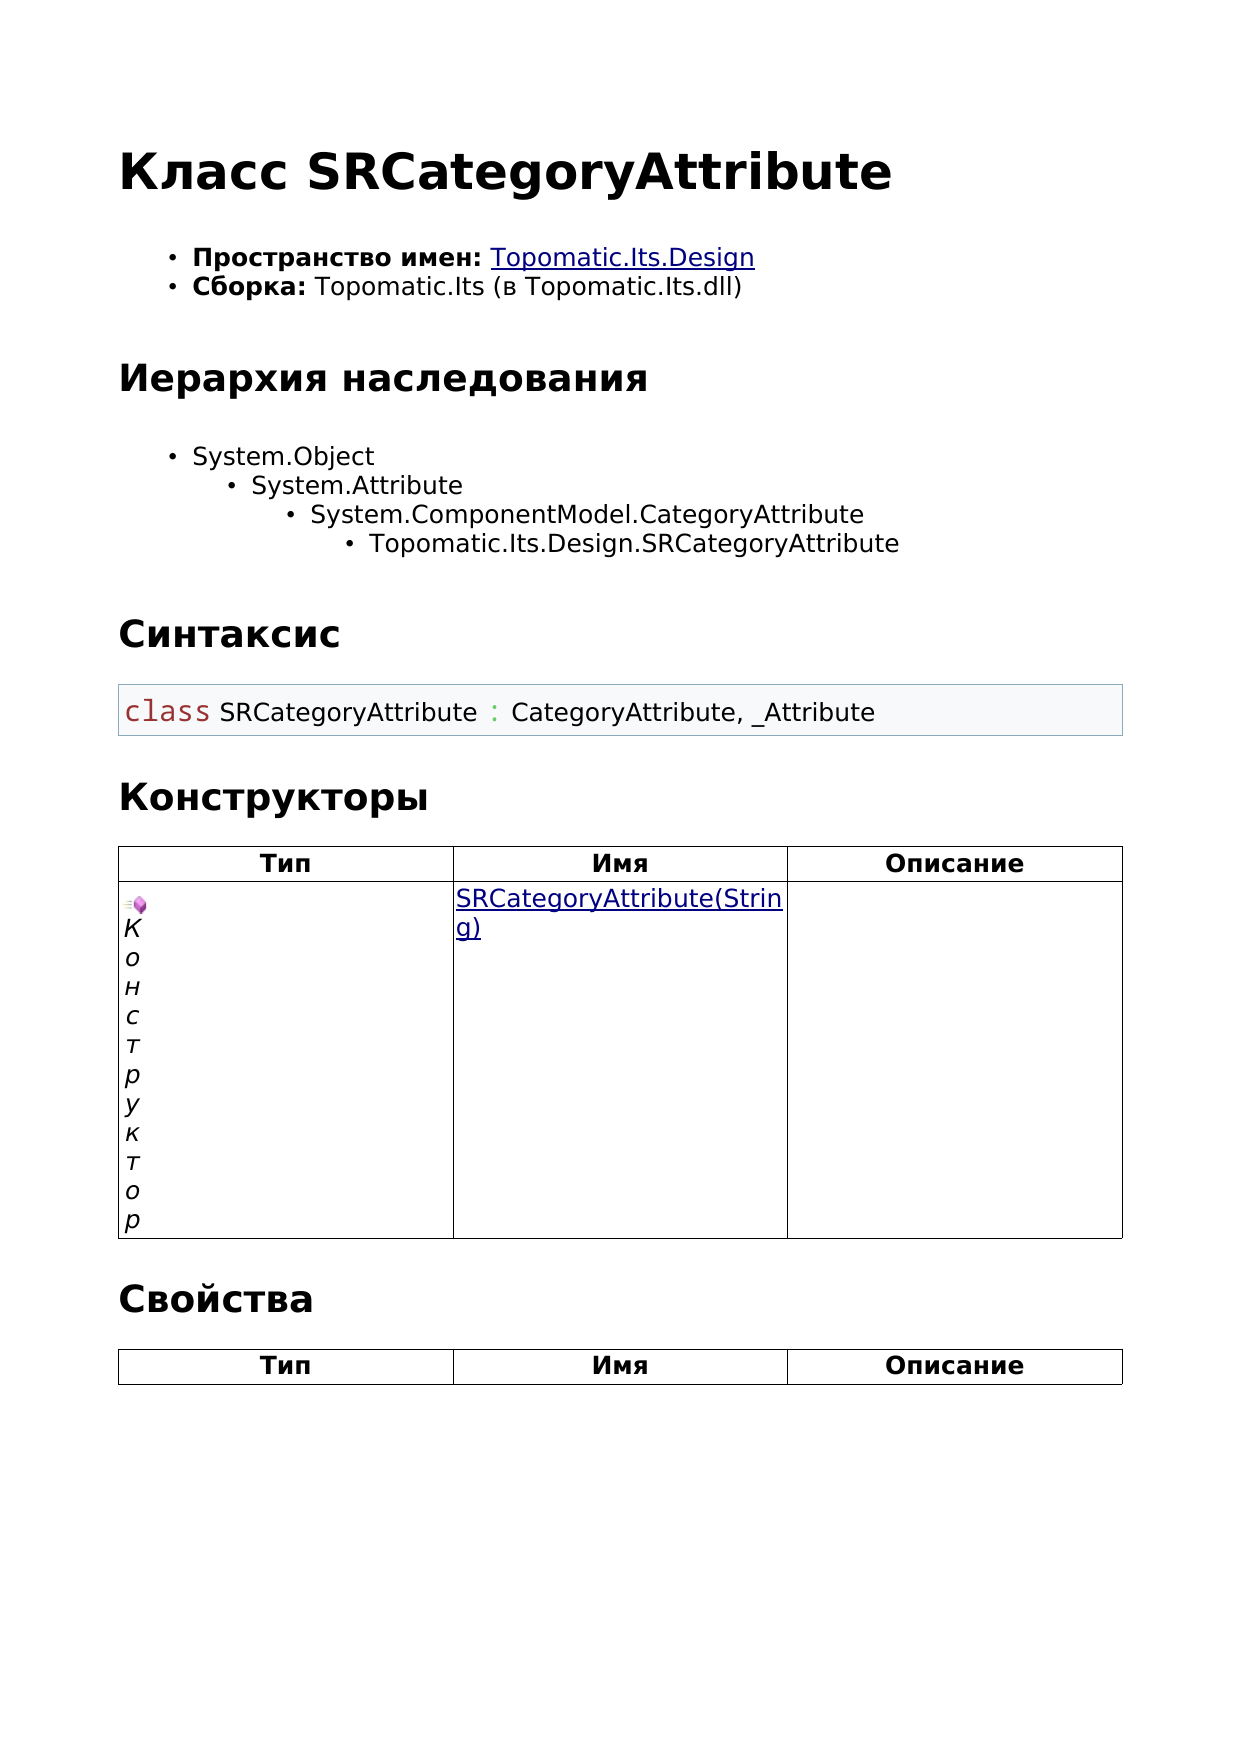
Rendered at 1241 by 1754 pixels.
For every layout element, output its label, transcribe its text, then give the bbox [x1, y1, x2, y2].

table_cell SRCategoryAttribute(String) [454, 882, 787, 1238]
list Сборка: Topomatic.Its (в Topomatic.Its.dll) [177, 272, 1122, 302]
table_header Тип [119, 1350, 453, 1384]
table_header Тип [119, 847, 453, 881]
list Пространство имен: Topomatic.Its.Design [177, 243, 1122, 272]
table_cell [119, 882, 453, 1238]
picture [121, 896, 147, 914]
subtitle Класс SRCategoryAttribute [118, 143, 1122, 201]
list Topomatic.Its.Design.SRCategoryAttribute [354, 529, 1122, 558]
table_cell [788, 882, 1122, 1238]
subtitle Иерархия наследования [118, 356, 1122, 400]
subtitle Синтаксис [118, 613, 1122, 657]
table_header Имя [454, 1350, 787, 1384]
list System.Attribute [236, 471, 1122, 500]
list System.ComponentModel.CategoryAttribute [295, 500, 1122, 529]
table_header class SRCategoryAttribute : CategoryAttribute, _Attribute [119, 685, 1122, 735]
table_header Описание [788, 1350, 1122, 1384]
table_header Описание [788, 847, 1122, 881]
subtitle Свойства [118, 1278, 1122, 1321]
table_header Имя [454, 847, 787, 881]
subtitle Конструкторы [118, 775, 1122, 819]
list System.Object [177, 442, 1122, 471]
